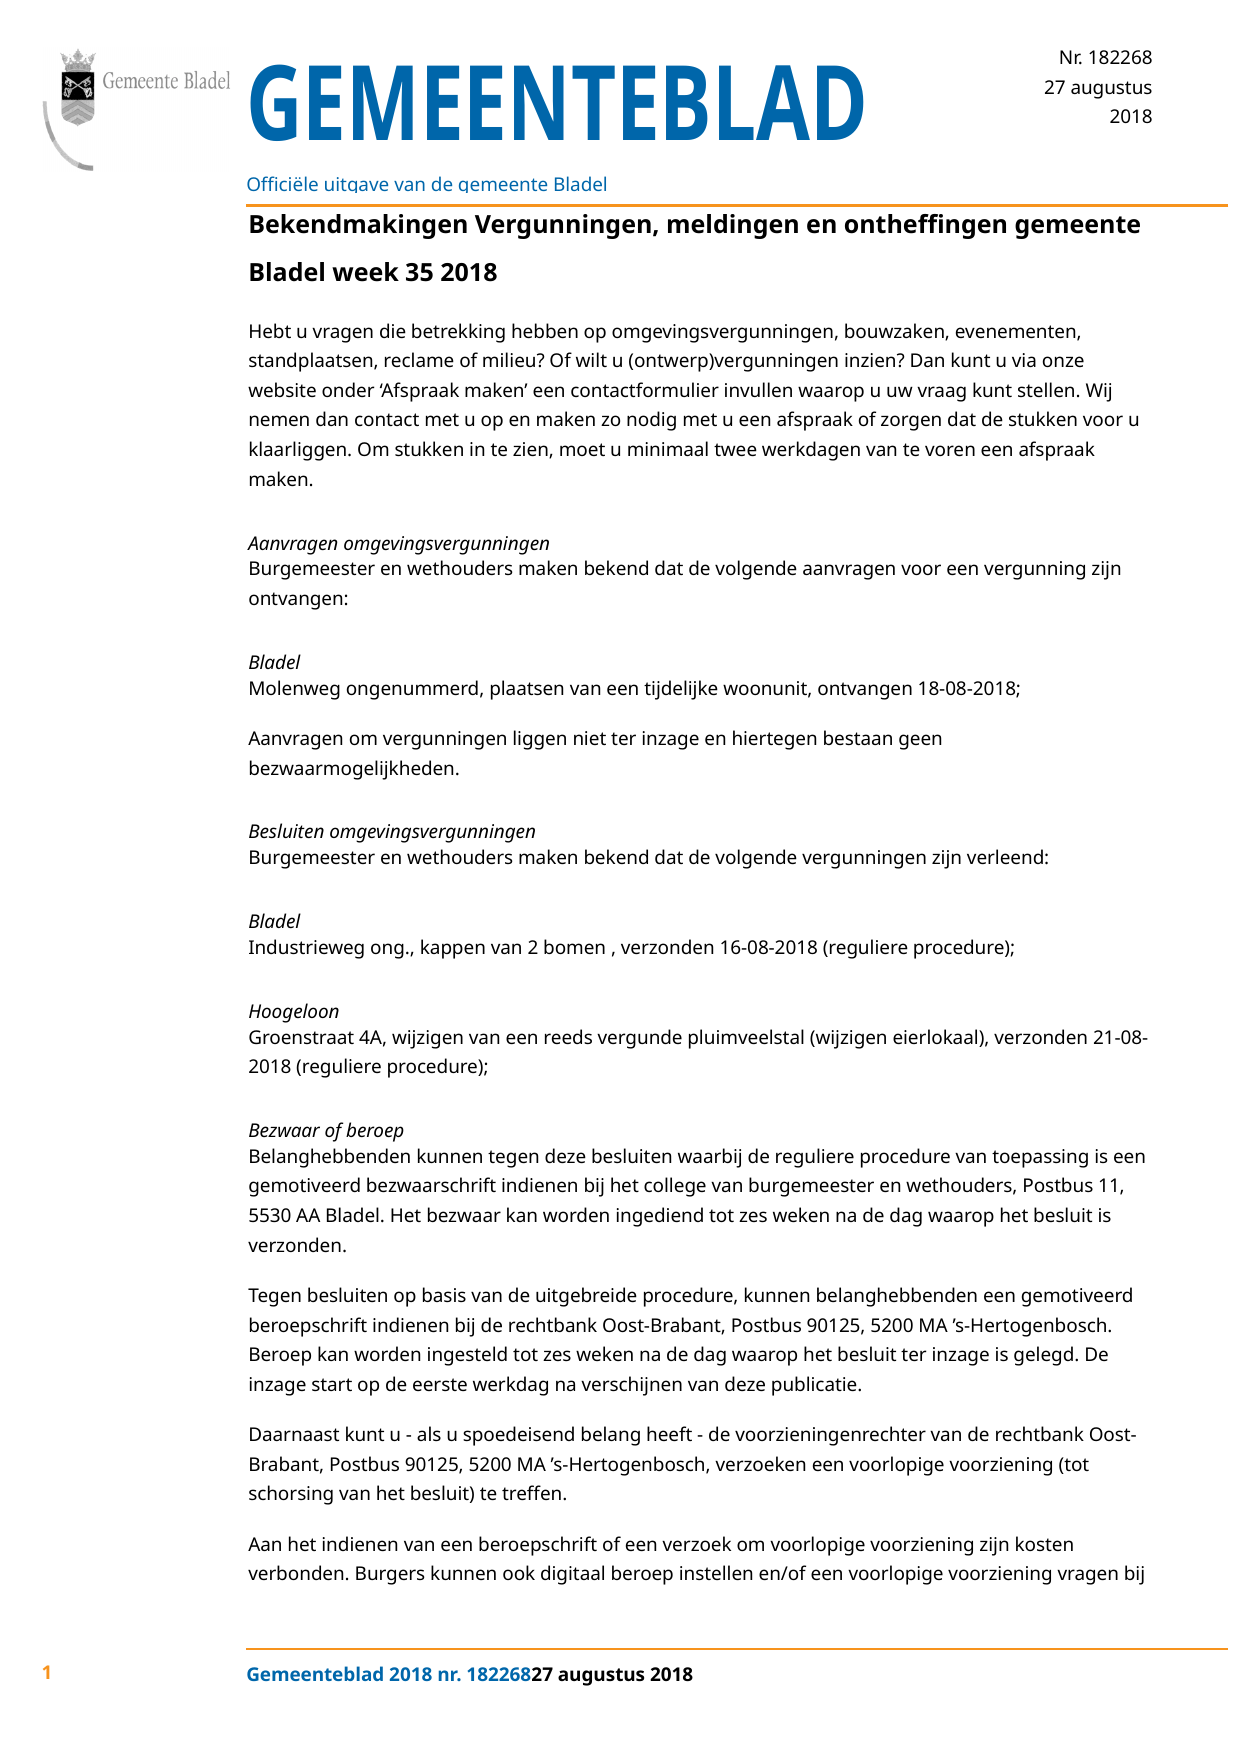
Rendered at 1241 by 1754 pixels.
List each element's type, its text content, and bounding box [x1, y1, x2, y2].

text Hebt u vragen die betrekking hebben op omgevingsvergunningen, bouwzaken, evenementen, standplaatsen, reclame of milieu? Of wilt u (ontwerp)vergunningen inzien? Dan kunt u via onze website onder ‘Afspraak maken’ een contactformulier invullen waarop u uw vraag kunt stellen. Wij nemen dan contact met u op en maken zo nodig met u een afspraak of zorgen dat de stukken voor u klaarliggen. Om stukken in te zien, moet u minimaal twee werkdagen van te voren een afspraak maken. [248, 318, 1152, 492]
text Bekendmakingen Vergunningen, meldingen en ontheffingen gemeente Bladel week 35 2018 [248, 207, 1152, 288]
text Bladel [248, 908, 1152, 934]
text Tegen besluiten op basis van de uitgebreide procedure, kunnen belanghebbenden een gemotiveerd beroepschrift indienen bij de rechtbank Oost-Brabant, Postbus 90125, 5200 MA ’s-Hertogenbosch. Beroep kan worden ingesteld tot zes weken na de dag waarop het besluit ter inzage is gelegd. De inzage start op de eerste werkdag na verschijnen van deze publicatie. [248, 1282, 1152, 1397]
text Burgemeester en wethouders maken bekend dat de volgende vergunningen zijn verleend: [248, 844, 1152, 870]
text Bezwaar of beroep [248, 1117, 1152, 1143]
text Groenstraat 4A, wijzigen van een reeds vergunde pluimveelstal (wijzigen eierlokaal), verzonden 21-08-2018 (reguliere procedure); [248, 1024, 1152, 1079]
picture [41, 47, 231, 172]
text Aan het indienen van een beroepschrift of een verzoek om voorlopige voorziening zijn kosten verbonden. Burgers kunnen ook digitaal beroep instellen en/of een voorlopige voorziening vragen bij [248, 1531, 1152, 1586]
text Industrieweg ong., kappen van 2 bomen , verzonden 16-08-2018 (reguliere procedure); [248, 934, 1152, 960]
text Hoogeloon [248, 998, 1152, 1024]
text Molenweg ongenummerd, plaatsen van een tijdelijke woonunit, ontvangen 18-08-2018; [248, 675, 1152, 701]
text Bladel [248, 649, 1152, 675]
text Belanghebbenden kunnen tegen deze besluiten waarbij de reguliere procedure van toepassing is een gemotiveerd bezwaarschrift indienen bij het college van burgemeester en wethouders, Postbus 11, 5530 AA Bladel. Het bezwaar kan worden ingediend tot zes weken na de dag waarop het besluit is verzonden. [248, 1143, 1152, 1258]
text Besluiten omgevingsvergunningen [248, 819, 1152, 844]
text Burgemeester en wethouders maken bekend dat de volgende aanvragen voor een vergunning zijn ontvangen: [248, 556, 1152, 611]
text Daarnaast kunt u - als u spoedeisend belang heeft - de voorzieningenrechter van de rechtbank Oost-Brabant, Postbus 90125, 5200 MA ’s-Hertogenbosch, verzoeken een voorlopige voorziening (tot schorsing van het besluit) te treffen. [248, 1421, 1152, 1506]
text Aanvragen omgevingsvergunningen [248, 530, 1152, 556]
text Aanvragen om vergunningen liggen niet ter inzage en hiertegen bestaan geen bezwaarmogelijkheden. [248, 725, 1152, 781]
